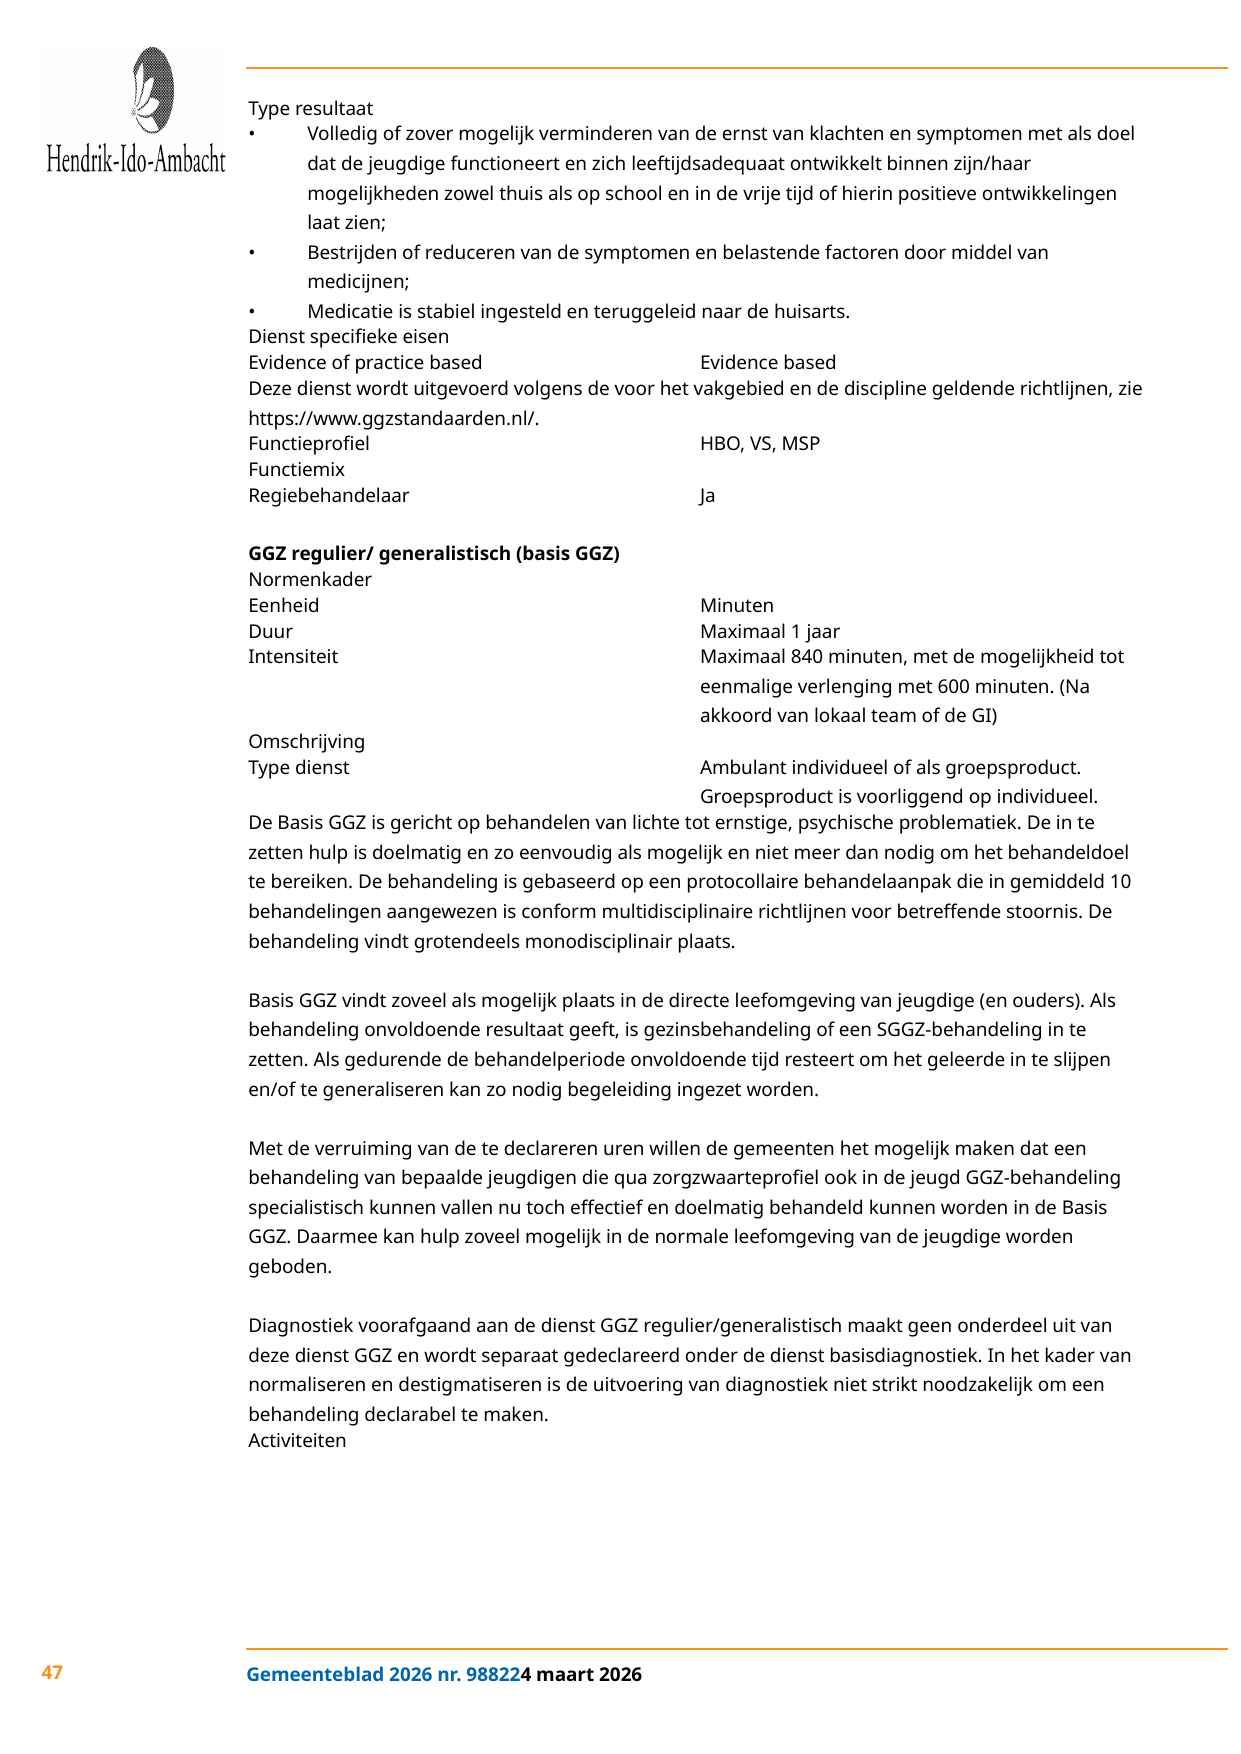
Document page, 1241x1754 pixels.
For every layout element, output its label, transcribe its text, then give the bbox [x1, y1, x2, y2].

table_cell Eenheid [248, 592, 700, 618]
table_cell Volledig of zover mogelijk verminderen van de ernst van klachten en symptomen met als doel dat de jeugdige functioneert en zich leeftijdsadequaat ontwikkelt binnen zijn/haar mogelijkheden zowel thuis als op school en in de vrije tijd of hierin positieve ontwikkelingen laat zien; Bestrijden of reduceren van de symptomen en belastende factoren door middel van medicijnen; Medicatie is stabiel ingesteld en teruggeleid naar de huisarts. [248, 121, 1152, 324]
table_cell Evidence based [700, 350, 1152, 375]
table_cell Intensiteit [248, 644, 700, 728]
table_cell Activiteiten [248, 1427, 1152, 1453]
table_cell Deze dienst wordt uitgevoerd volgens de voor het vakgebied en de discipline geldende richtlijnen, zie https://www.ggzstandaarden.nl/. [248, 375, 1152, 431]
table_cell Maximaal 1 jaar [700, 618, 1152, 643]
table_cell Minuten [700, 592, 1152, 618]
table_cell De Basis GGZ is gericht op behandelen van lichte tot ernstige, psychische problematiek. De in te zetten hulp is doelmatig en zo eenvoudig als mogelijk en niet meer dan nodig om het behandeldoel te bereiken. De behandeling is gebaseerd op een protocollaire behandelaanpak die in gemiddeld 10 behandelingen aangewezen is conform multidisciplinaire richtlijnen voor betreffende stoornis. De behandeling vindt grotendeels monodisciplinair plaats. Basis GGZ vindt zoveel als mogelijk plaats in de directe leefomgeving van jeugdige (en ouders). Als behandeling onvoldoende resultaat geeft, is gezinsbehandeling of een SGGZ-behandeling in te zetten. Als gedurende de behandelperiode onvoldoende tijd resteert om het geleerde in te slijpen en/of te generaliseren kan zo nodig begeleiding ingezet worden. Met de verruiming van de te declareren uren willen de gemeenten het mogelijk maken dat een behandeling van bepaalde jeugdigen die qua zorgzwaarteprofiel ook in de jeugd GGZ-behandeling specialistisch kunnen vallen nu toch effectief en doelmatig behandeld kunnen worden in de Basis GGZ. Daarmee kan hulp zoveel mogelijk in de normale leefomgeving van de jeugdige worden geboden. Diagnostiek voorafgaand aan de dienst GGZ regulier/generalistisch maakt geen onderdeel uit van deze dienst GGZ en wordt separaat gedeclareerd onder de dienst basisdiagnostiek. In het kader van normaliseren en destigmatiseren is de uitvoering van diagnostiek niet strikt noodzakelijk om een behandeling declarabel te maken. [248, 810, 1152, 1427]
table_cell Maximaal 840 minuten, met de mogelijkheid tot eenmalige verlenging met 600 minuten. (Na akkoord van lokaal team of de GI) [700, 644, 1152, 728]
table_cell [700, 95, 1152, 121]
table_cell Regiebehandelaar [248, 482, 700, 508]
table_cell Type resultaat [248, 95, 700, 121]
table_cell Ja [700, 482, 1152, 508]
picture [41, 47, 231, 172]
table_cell [700, 456, 1152, 482]
table_cell Type dienst [248, 754, 700, 809]
table_cell Functiemix [248, 456, 700, 482]
table_cell Evidence of practice based [248, 350, 700, 375]
table_cell Normenkader [248, 566, 1152, 592]
table_header GGZ regulier/ generalistisch (basis GGZ) [248, 541, 1152, 566]
table_cell HBO, VS, MSP [700, 431, 1152, 456]
table_cell Ambulant individueel of als groepsproduct. Groepsproduct is voorliggend op individueel. [700, 754, 1152, 809]
table_cell Dienst specifieke eisen [248, 324, 1152, 349]
table_cell Functieprofiel [248, 431, 700, 456]
table_cell Duur [248, 618, 700, 643]
table_cell Omschrijving [248, 729, 1152, 754]
